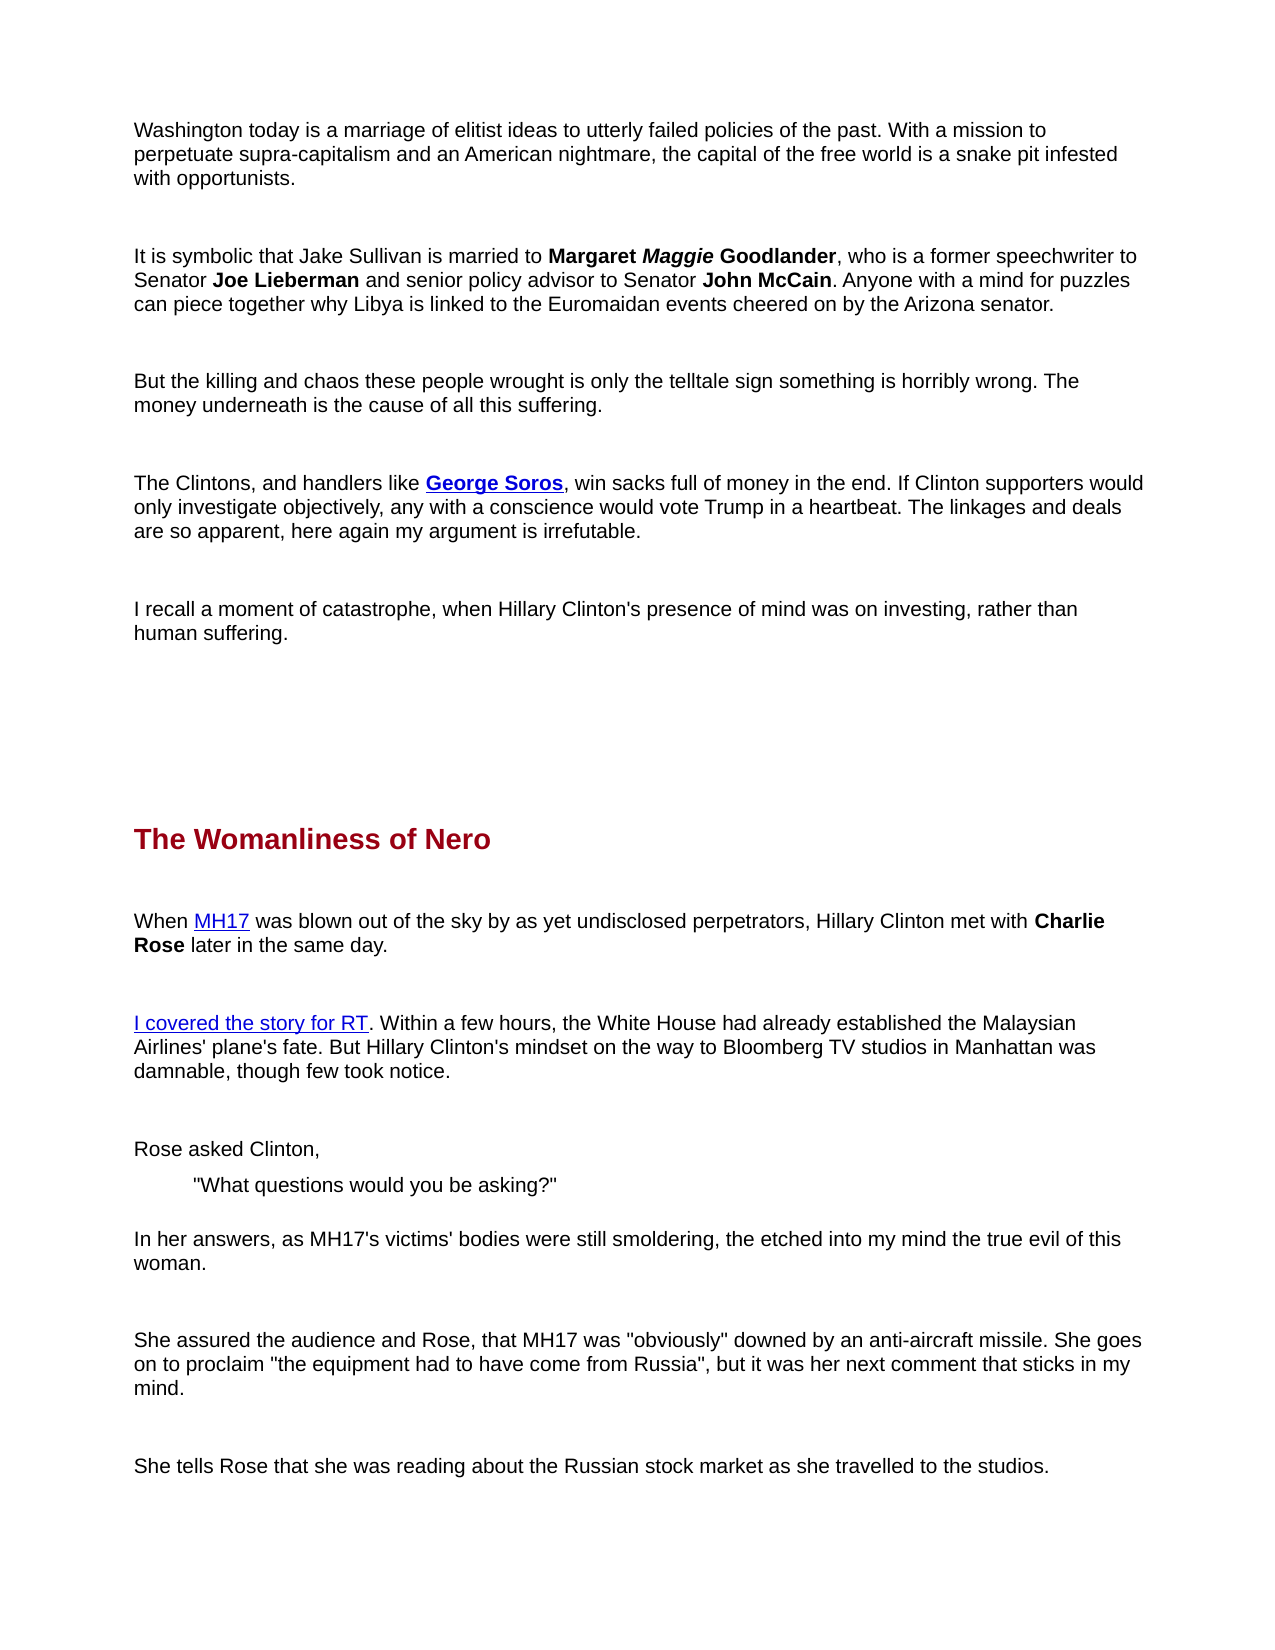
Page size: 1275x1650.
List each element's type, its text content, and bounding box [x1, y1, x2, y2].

text Washington today is a marriage of elitist ideas to utterly failed policies of the past. With a mission to perpetuate supra-capitalism and an American nightmare, the capital of the free world is a snake pit infested with opportunists. [134, 118, 1147, 190]
text When MH17 was blown out of the sky by as yet undisclosed perpetrators, Hillary Clinton met with Charlie Rose later in the same day. [134, 909, 1147, 957]
text In her answers, as MH17's victims' bodies were still smoldering, the etched into my mind the true evil of this woman. [134, 1227, 1147, 1274]
text She tells Rose that she was reading about the Russian stock market as she travelled to the studios. [134, 1454, 1147, 1478]
text "What questions would you be asking?" [193, 1173, 1088, 1197]
text Rose asked Clinton, [134, 1137, 1147, 1161]
text She assured the audience and Rose, that MH17 was "obviously" downed by an anti-aircraft missile. She goes on to proclaim "the equipment had to have come from Russia", but it was her next comment that sticks in my mind. [134, 1328, 1147, 1400]
text The Womanliness of Nero [134, 822, 1147, 856]
text I covered the story for RT. Within a few hours, the White House had already established the Malaysian Airlines' plane's fate. But Hillary Clinton's mindset on the way to Bloomberg TV studios in Manhattan was damnable, though few took notice. [134, 1011, 1147, 1083]
text It is symbolic that Jake Sullivan is married to Margaret Maggie Goodlander, who is a former speechwriter to Senator Joe Lieberman and senior policy advisor to Senator John McCain. Anyone with a mind for puzzles can piece together why Libya is linked to the Euromaidan events cheered on by the Arizona senator. [134, 244, 1147, 316]
text But the killing and chaos these people wrought is only the telltale sign something is horribly wrong. The money underneath is the cause of all this suffering. [134, 369, 1147, 417]
text The Clintons, and handlers like George Soros, win sacks full of money in the end. If Clinton supporters would only investigate objectively, any with a conscience would vote Trump in a heartbeat. The linkages and deals are so apparent, here again my argument is irrefutable. [134, 471, 1147, 543]
text I recall a moment of catastrophe, when Hillary Clinton's presence of mind was on investing, rather than human suffering. [134, 597, 1147, 644]
